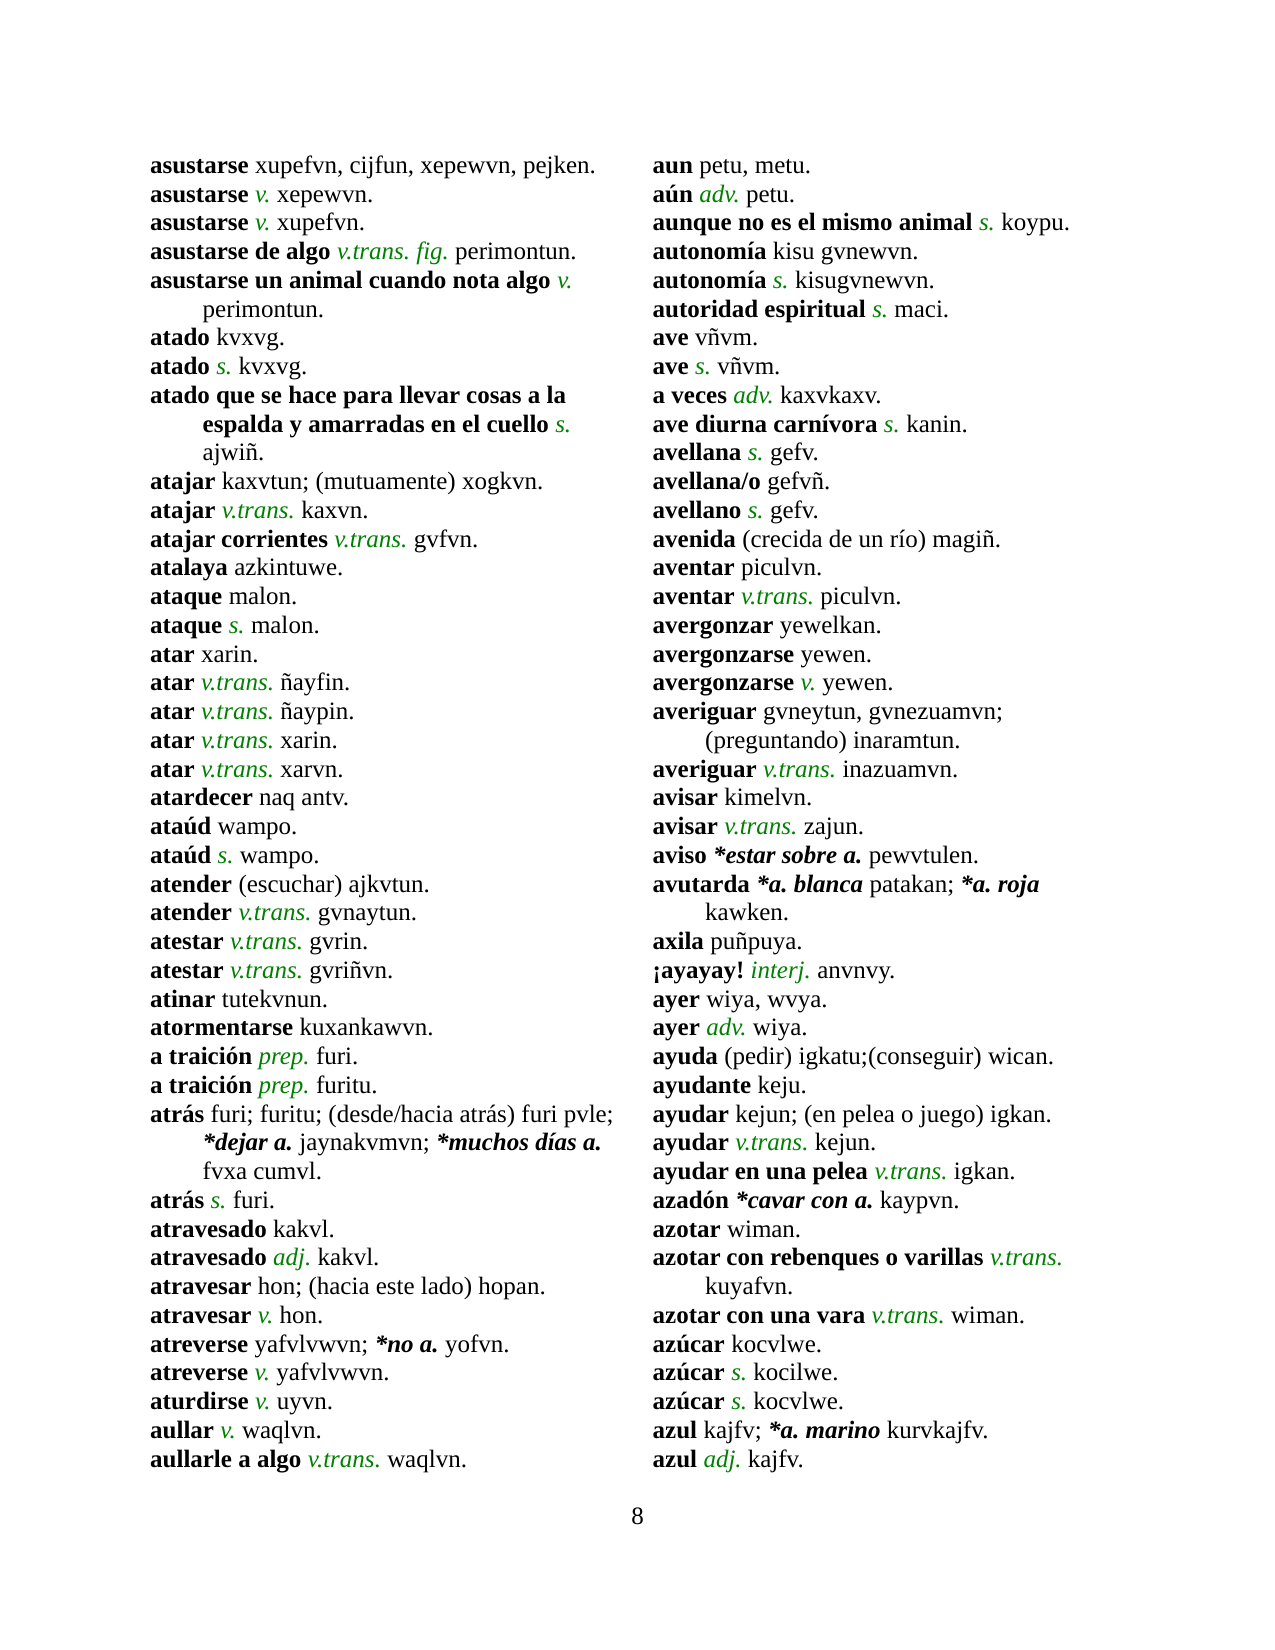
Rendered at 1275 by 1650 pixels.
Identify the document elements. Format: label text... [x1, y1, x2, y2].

text axila puñpuya. [652, 926, 1125, 955]
text averiguar v.trans. inazuamvn. [652, 754, 1125, 782]
text ayudante keju. [652, 1070, 1125, 1099]
text avellana s. gefv. [652, 437, 1125, 466]
text atrás furi; furitu; (desde/hacia atrás) furi pvle; *dejar a. jaynakvmvn; *muchos días a. fvxa cumvl. [150, 1099, 622, 1185]
text atestar v.trans. gvrin. [150, 926, 622, 955]
text azúcar s. kocvlwe. [652, 1386, 1125, 1415]
text ataúd s. wampo. [150, 840, 622, 869]
text ayudar v.trans. kejun. [652, 1127, 1125, 1156]
text atajar kaxvtun; (mutuamente) xogkvn. [150, 466, 622, 495]
text aullar v. waqlvn. [150, 1415, 622, 1444]
text autoridad espiritual s. maci. [652, 294, 1125, 322]
text atar v.trans. ñaypin. [150, 696, 622, 725]
text avellano s. gefv. [652, 495, 1125, 524]
text atreverse yafvlvwvn; *no a. yofvn. [150, 1329, 622, 1357]
text avergonzar yewelkan. [652, 610, 1125, 639]
text ave s. vñvm. [652, 351, 1125, 380]
text a traición prep. furi. [150, 1041, 622, 1070]
text avergonzarse v. yewen. [652, 667, 1125, 696]
text avutarda *a. blanca patakan; *a. roja kawken. [652, 869, 1125, 926]
text ave diurna carnívora s. kanin. [652, 409, 1125, 437]
text atardecer naq antv. [150, 782, 622, 811]
text avenida (crecida de un río) magiñ. [652, 524, 1125, 552]
text ayer wiya, wvya. [652, 984, 1125, 1012]
text atrás s. furi. [150, 1185, 622, 1214]
text atinar tutekvnun. [150, 984, 622, 1012]
text aún adv. petu. [652, 179, 1125, 207]
text avisar kimelvn. [652, 782, 1125, 811]
text aunque no es el mismo animal s. koypu. [652, 207, 1125, 236]
text avergonzarse yewen. [652, 639, 1125, 667]
text ataque s. malon. [150, 610, 622, 639]
text a traición prep. furitu. [150, 1070, 622, 1099]
text atender v.trans. gvnaytun. [150, 897, 622, 926]
text atado que se hace para llevar cosas a la espalda y amarradas en el cuello s. ajwiñ. [150, 380, 622, 466]
text atalaya azkintuwe. [150, 552, 622, 581]
text asustarse v. xupefvn. [150, 207, 622, 236]
text avellana/o gefvñ. [652, 466, 1125, 495]
text aventar v.trans. piculvn. [652, 581, 1125, 610]
text azotar wiman. [652, 1214, 1125, 1242]
text atajar corrientes v.trans. gvfvn. [150, 524, 622, 552]
text ayudar en una pelea v.trans. igkan. [652, 1156, 1125, 1185]
text atado s. kvxvg. [150, 351, 622, 380]
text autonomía s. kisugvnewvn. [652, 265, 1125, 294]
text atravesado kakvl. [150, 1214, 622, 1242]
text aturdirse v. uyvn. [150, 1386, 622, 1415]
text averiguar gvneytun, gvnezuamvn; (preguntando) inaramtun. [652, 696, 1125, 754]
text a veces adv. kaxvkaxv. [652, 380, 1125, 409]
text aullarle a algo v.trans. waqlvn. [150, 1444, 622, 1472]
text aun petu, metu. [652, 150, 1125, 179]
text atravesado adj. kakvl. [150, 1242, 622, 1271]
text atormentarse kuxankawvn. [150, 1012, 622, 1041]
text atestar v.trans. gvriñvn. [150, 955, 622, 984]
text atajar v.trans. kaxvn. [150, 495, 622, 524]
text azotar con rebenques o varillas v.trans. kuyafvn. [652, 1242, 1125, 1300]
text azúcar s. kocilwe. [652, 1357, 1125, 1386]
text autonomía kisu gvnewvn. [652, 236, 1125, 265]
text atar v.trans. xarin. [150, 725, 622, 754]
text atravesar v. hon. [150, 1300, 622, 1329]
text atar xarin. [150, 639, 622, 667]
text atravesar hon; (hacia este lado) hopan. [150, 1271, 622, 1300]
text asustarse v. xepewvn. [150, 179, 622, 207]
text ayudar kejun; (en pelea o juego) igkan. [652, 1099, 1125, 1127]
text asustarse xupefvn, cijfun, xepewvn, pejken. [150, 150, 622, 179]
text ataúd wampo. [150, 811, 622, 840]
text ataque malon. [150, 581, 622, 610]
text avisar v.trans. zajun. [652, 811, 1125, 840]
text atreverse v. yafvlvwvn. [150, 1357, 622, 1386]
text atar v.trans. xarvn. [150, 754, 622, 782]
text ayer adv. wiya. [652, 1012, 1125, 1041]
text atado kvxvg. [150, 322, 622, 351]
text asustarse un animal cuando nota algo v. perimontun. [150, 265, 622, 322]
text ¡ayayay! interj. anvnvy. [652, 955, 1125, 984]
text asustarse de algo v.trans. fig. perimontun. [150, 236, 622, 265]
text azul kajfv; *a. marino kurvkajfv. [652, 1415, 1125, 1444]
text aviso *estar sobre a. pewvtulen. [652, 840, 1125, 869]
text ayuda (pedir) igkatu;(conseguir) wican. [652, 1041, 1125, 1070]
text aventar piculvn. [652, 552, 1125, 581]
text azadón *cavar con a. kaypvn. [652, 1185, 1125, 1214]
text azul adj. kajfv. [652, 1444, 1125, 1472]
text azúcar kocvlwe. [652, 1329, 1125, 1357]
text atender (escuchar) ajkvtun. [150, 869, 622, 897]
text atar v.trans. ñayfin. [150, 667, 622, 696]
text ave vñvm. [652, 322, 1125, 351]
text azotar con una vara v.trans. wiman. [652, 1300, 1125, 1329]
